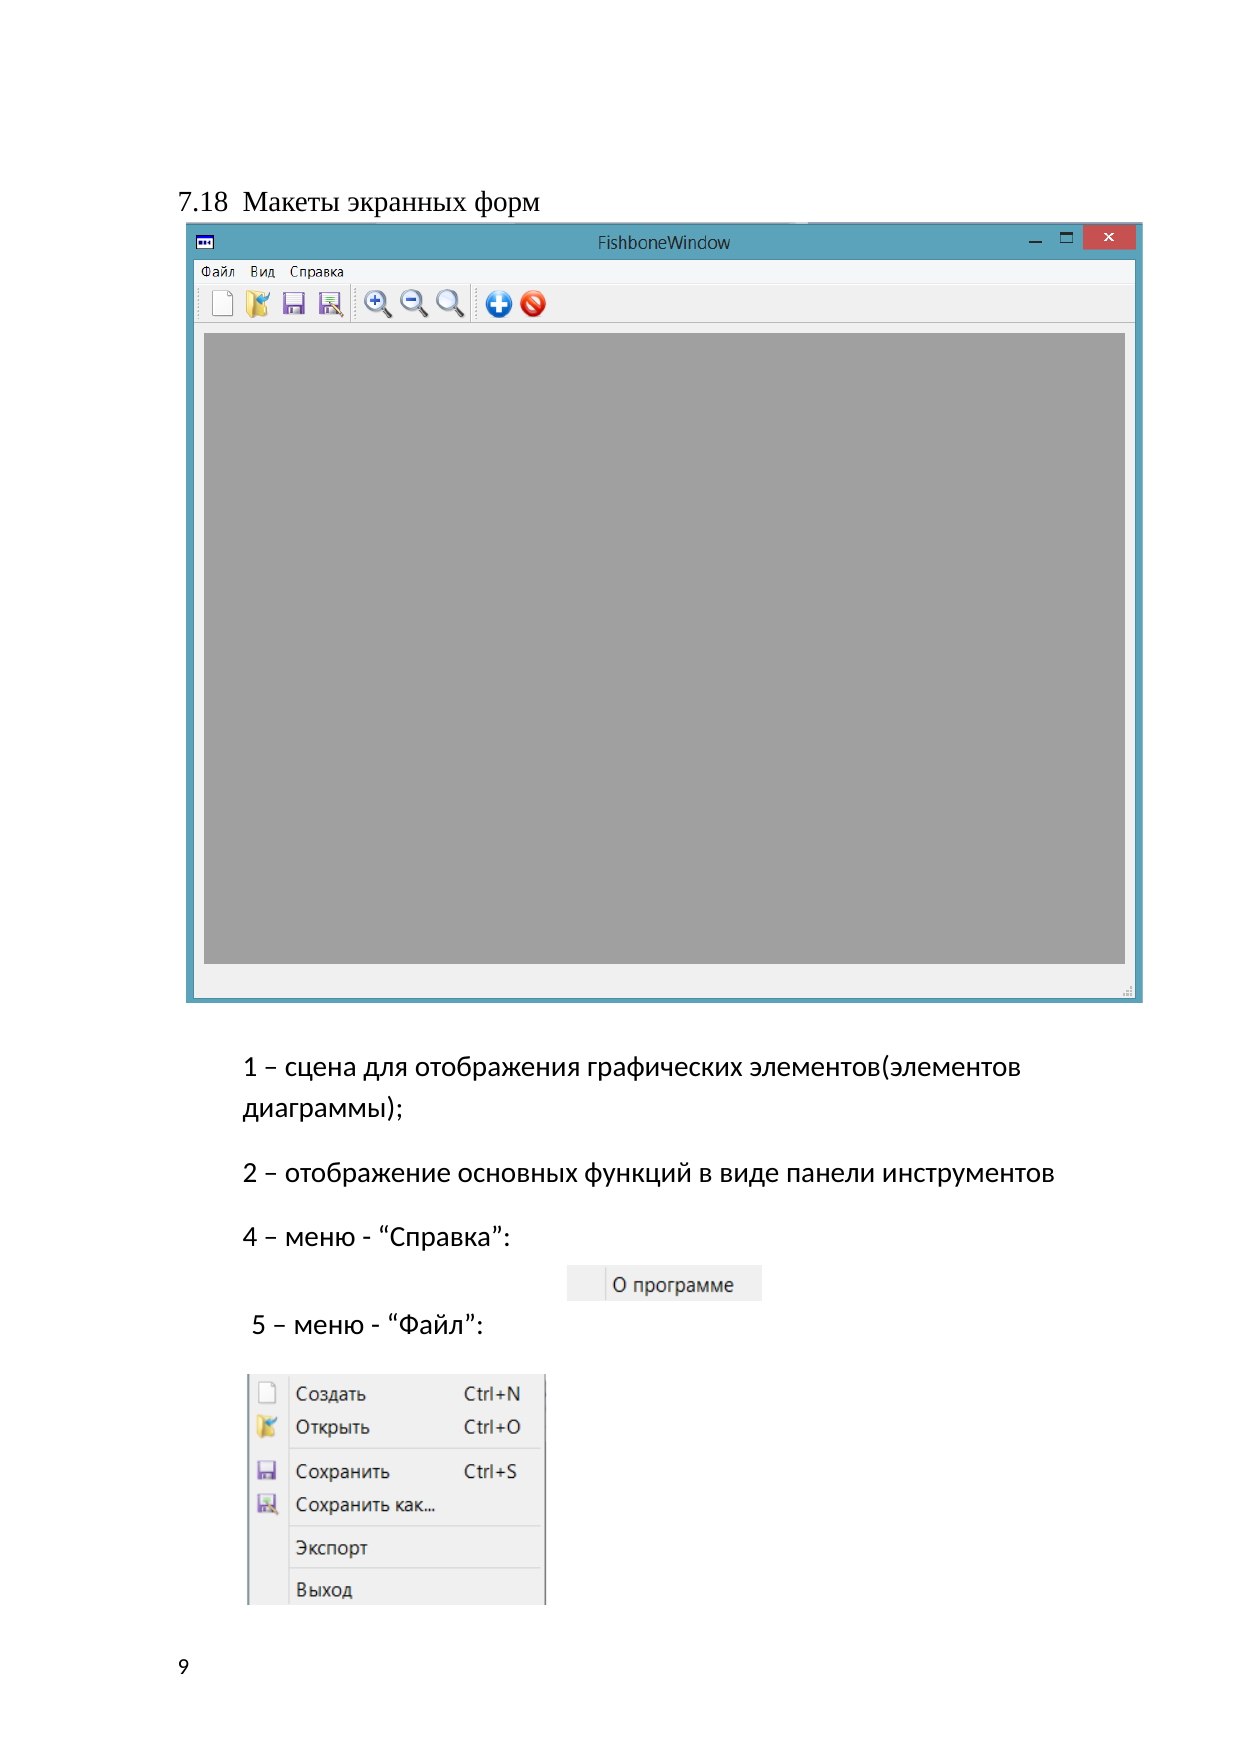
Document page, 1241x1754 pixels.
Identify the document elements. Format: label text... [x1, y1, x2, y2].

list Макеты экранных форм [177, 184, 1152, 218]
text 5 – меню - “Файл”: [177, 1283, 1152, 1341]
list 4 – меню - “Справка”: [177, 1218, 1152, 1254]
list 1 – сцена для отображения графических элементов(элементов диаграммы); [177, 1048, 1152, 1125]
list 2 – отображение основных функций в виде панели инструментов [177, 1154, 1152, 1189]
